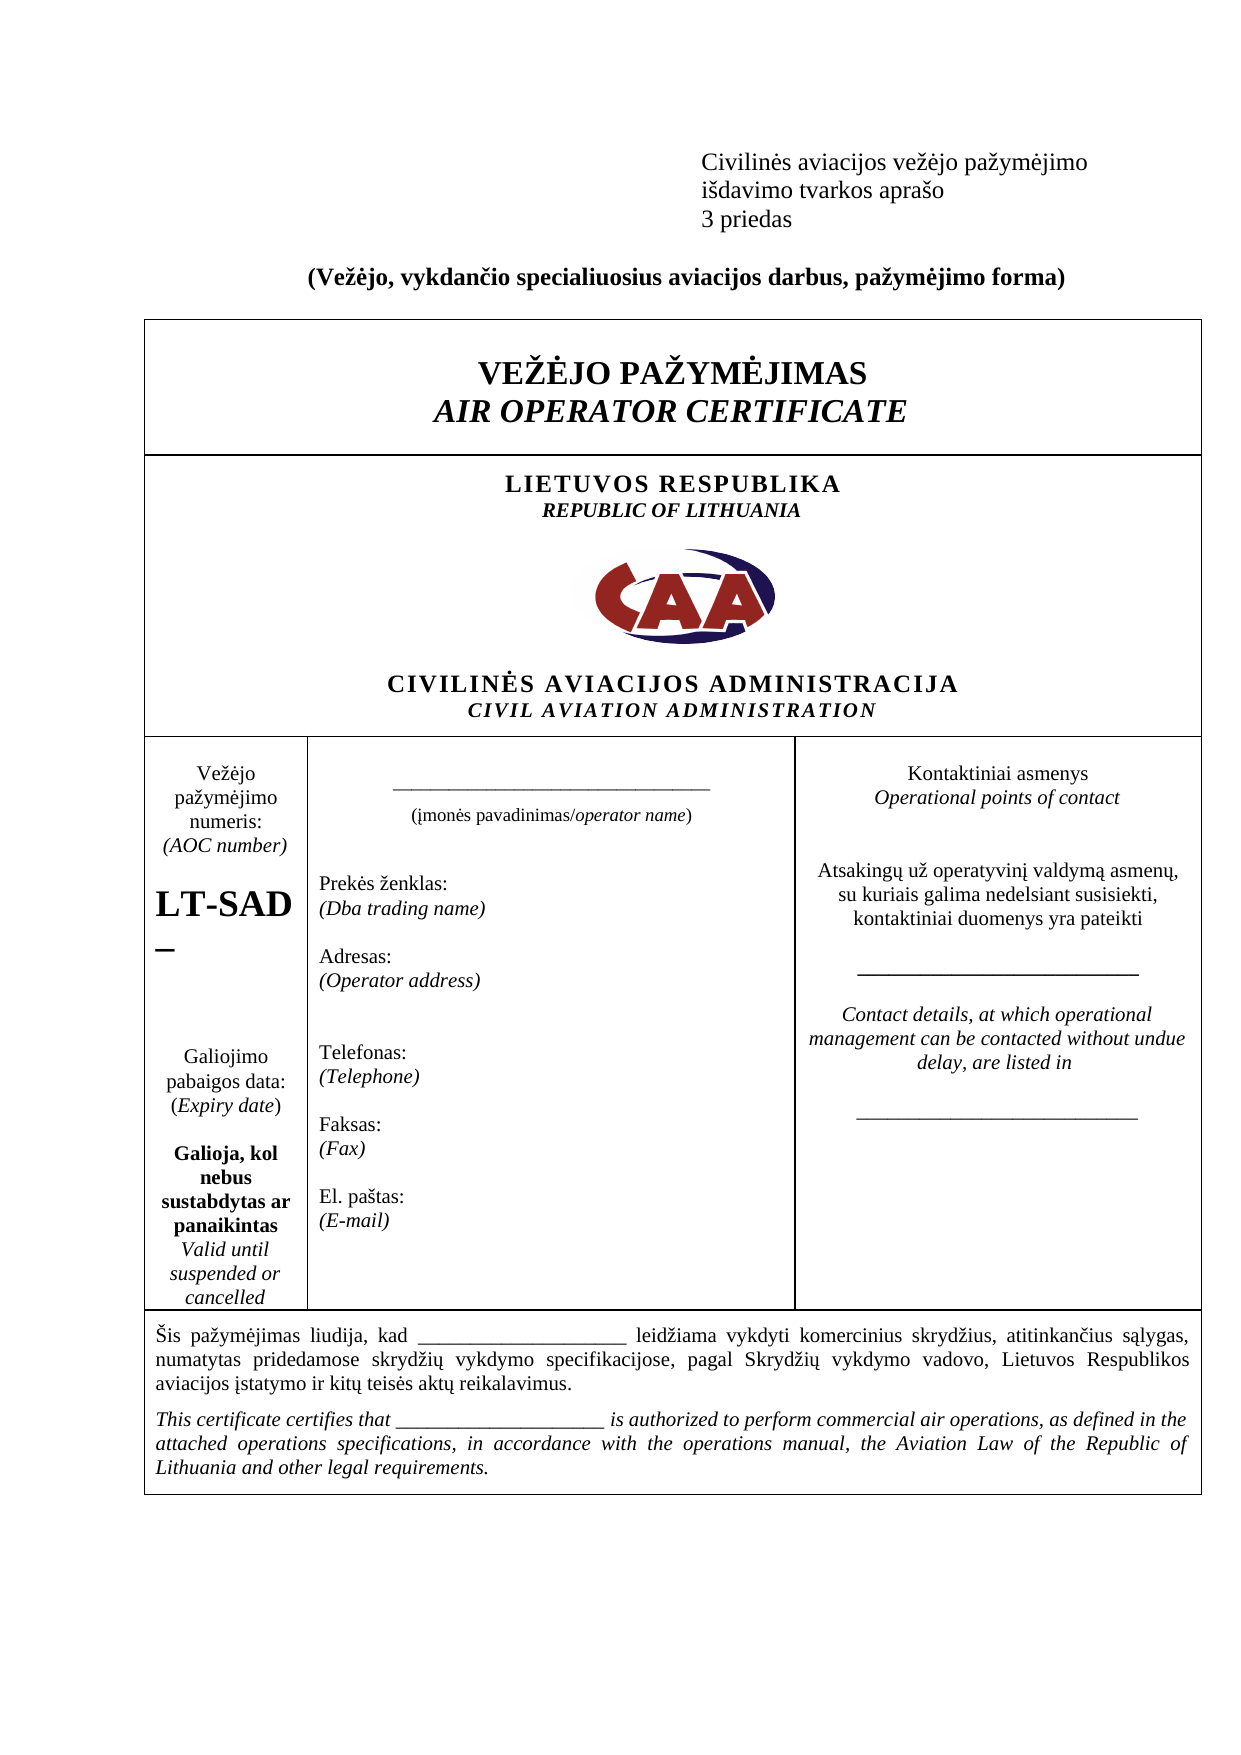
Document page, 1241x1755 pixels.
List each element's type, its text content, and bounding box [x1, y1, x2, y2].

text 3 priedas [158, 204, 1196, 233]
table_header VEŽĖJO PAŽYMĖJIMAS AIR OPERATOR CERTIFICATE [145, 320, 1201, 454]
table_cell Šis pažymėjimas liudija, kad ____________________ leidžiama vykdyti komercinius skrydžius, atitinkančius sąlygas, numatytas pridedamose skrydžių vykdymo specifikacijose, pagal Skrydžių vykdymo vadovo, Lietuvos Respublikos aviacijos įstatymo ir kitų teisės aktų reikalavimus. This certificate certifies that ____________________ is authorized to perform commercial air operations, as defined in the attached operations specifications, in accordance with the operations manual, the Aviation Law of the Republic of Lithuania and other legal requirements. [145, 1311, 1201, 1493]
table_cell LIETUVOS RESPUBLIKA REPUBLIC OF LITHUANIA CIVILINĖS AVIACIJOS ADMINISTRACIJA CIVIL AVIATION ADMINISTRATION [145, 456, 1201, 736]
table_cell __________________________________ (įmonės pavadinimas/operator name) Prekės ženklas: (Dba trading name) Adresas: (Operator address) Telefonas: (Telephone) Faksas: (Fax) El. paštas: (E-mail) [308, 737, 794, 1309]
text išdavimo tvarkos aprašo [158, 176, 1196, 204]
text Civilinės aviacijos vežėjo pažymėjimo [158, 147, 1196, 176]
table_cell Kontaktiniai asmenys Operational points of contact Atsakingų už operatyvinį valdymą asmenų, su kuriais galima nedelsiant susisiekti, kontaktiniai duomenys yra pateikti ___________________________ Contact details, at which operational management can be contacted without undue delay, are listed in ___________________________ [796, 737, 1201, 1309]
text (Vežėjo, vykdančio specialiuosius aviacijos darbus, pažymėjimo forma) [177, 262, 1196, 291]
table_cell Vežėjo pažymėjimo numeris: (AOC number) LT-SAD – Galiojimo pabaigos data: (Expiry date) Galioja, kol nebus sustabdytas ar panaikintas Valid until suspended or cancelled [145, 737, 307, 1309]
